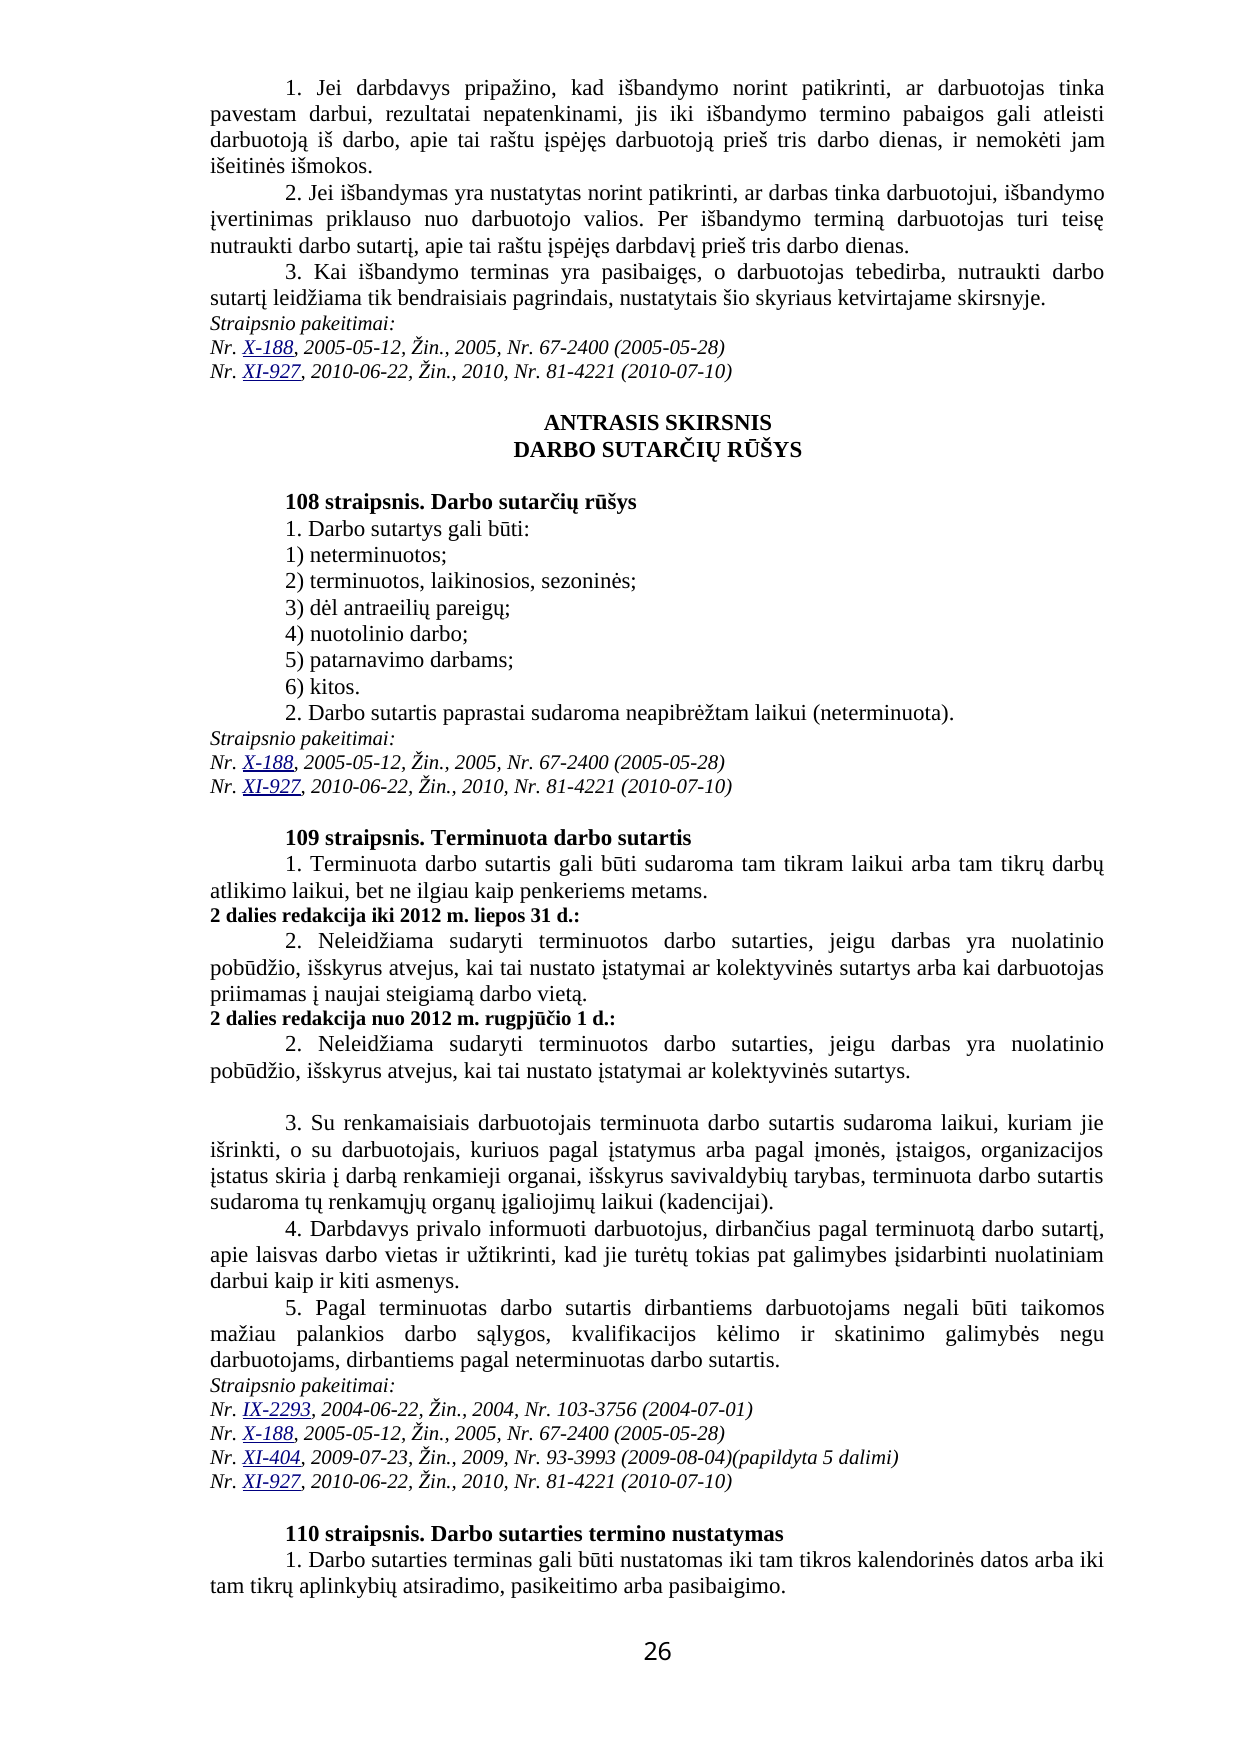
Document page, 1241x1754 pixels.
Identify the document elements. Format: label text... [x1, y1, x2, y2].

text 2. Neleidžiama sudaryti terminuotos darbo sutarties, jeigu darbas yra nuolatinio pobūdžio, išskyrus atvejus, kai tai nustato įstatymai ar kolektyvinės sutartys. [210, 1030, 1106, 1083]
text 3) dėl antraeilių pareigų; [210, 594, 1106, 620]
text Nr. IX-2293, 2004-06-22, Žin., 2004, Nr. 103-3756 (2004-07-01) [210, 1397, 1106, 1421]
text 2. Jei išbandymas yra nustatytas norint patikrinti, ar darbas tinka darbuotojui, išbandymo įvertinimas priklauso nuo darbuotojo valios. Per išbandymo terminą darbuotojas turi teisę nutraukti darbo sutartį, apie tai raštu įspėjęs darbdavį prieš tris darbo dienas. [210, 179, 1106, 258]
text DARBO SUTARČIŲ RŪŠYS [210, 436, 1106, 462]
text ANTRASIS SKIRSNIS [210, 409, 1106, 436]
text 5) patarnavimo darbams; [210, 646, 1106, 673]
text 5. Pagal terminuotas darbo sutartis dirbantiems darbuotojams negali būti taikomos mažiau palankios darbo sąlygos, kvalifikacijos kėlimo ir skatinimo galimybės negu darbuotojams, dirbantiems pagal neterminuotas darbo sutartis. [210, 1294, 1106, 1373]
text Straipsnio pakeitimai: [210, 726, 1106, 749]
text 2 dalies redakcija iki 2012 m. liepos 31 d.: [210, 903, 1106, 927]
text 1) neterminuotos; [210, 541, 1106, 567]
text 3. Su renkamaisiais darbuotojais terminuota darbo sutartis sudaroma laikui, kuriam jie išrinkti, o su darbuotojais, kuriuos pagal įstatymus arba pagal įmonės, įstaigos, organizacijos įstatus skiria į darbą renkamieji organai, išskyrus savivaldybių tarybas, terminuota darbo sutartis sudaroma tų renkamųjų organų įgaliojimų laikui (kadencijai). [210, 1109, 1106, 1215]
text 1. Darbo sutartys gali būti: [210, 515, 1106, 541]
text Nr. XI-404, 2009-07-23, Žin., 2009, Nr. 93-3993 (2009-08-04)(papildyta 5 dalimi) [210, 1445, 1106, 1469]
text Straipsnio pakeitimai: [210, 311, 1106, 335]
text Nr. XI-927, 2010-06-22, Žin., 2010, Nr. 81-4221 (2010-07-10) [210, 359, 1106, 383]
text 2 dalies redakcija nuo 2012 m. rugpjūčio 1 d.: [210, 1006, 1106, 1030]
text 3. Kai išbandymo terminas yra pasibaigęs, o darbuotojas tebedirba, nutraukti darbo sutartį leidžiama tik bendraisiais pagrindais, nustatytais šio skyriaus ketvirtajame skirsnyje. [210, 258, 1106, 311]
text 4) nuotolinio darbo; [210, 620, 1106, 646]
text 2. Neleidžiama sudaryti terminuotos darbo sutarties, jeigu darbas yra nuolatinio pobūdžio, išskyrus atvejus, kai tai nustato įstatymai ar kolektyvinės sutartys arba kai darbuotojas priimamas į naujai steigiamą darbo vietą. [210, 927, 1106, 1006]
text 2. Darbo sutartis paprastai sudaroma neapibrėžtam laikui (neterminuota). [210, 699, 1106, 726]
text 110 straipsnis. Darbo sutarties termino nustatymas [210, 1519, 1106, 1546]
text Nr. XI-927, 2010-06-22, Žin., 2010, Nr. 81-4221 (2010-07-10) [210, 774, 1106, 798]
text 2) terminuotos, laikinosios, sezoninės; [210, 567, 1106, 594]
text 6) kitos. [210, 673, 1106, 699]
text Nr. X-188, 2005-05-12, Žin., 2005, Nr. 67-2400 (2005-05-28) [210, 335, 1106, 359]
text 109 straipsnis. Terminuota darbo sutartis [210, 824, 1106, 850]
text Nr. X-188, 2005-05-12, Žin., 2005, Nr. 67-2400 (2005-05-28) [210, 1421, 1106, 1445]
text Nr. X-188, 2005-05-12, Žin., 2005, Nr. 67-2400 (2005-05-28) [210, 749, 1106, 774]
text 1. Terminuota darbo sutartis gali būti sudaroma tam tikram laikui arba tam tikrų darbų atlikimo laikui, bet ne ilgiau kaip penkeriems metams. [210, 850, 1106, 903]
text 1. Darbo sutarties terminas gali būti nustatomas iki tam tikros kalendorinės datos arba iki tam tikrų aplinkybių atsiradimo, pasikeitimo arba pasibaigimo. [210, 1546, 1106, 1599]
text Straipsnio pakeitimai: [210, 1373, 1106, 1397]
text 108 straipsnis. Darbo sutarčių rūšys [210, 488, 1106, 515]
text 1. Jei darbdavys pripažino, kad išbandymo norint patikrinti, ar darbuotojas tinka pavestam darbui, rezultatai nepatenkinami, jis iki išbandymo termino pabaigos gali atleisti darbuotoją iš darbo, apie tai raštu įspėjęs darbuotoją prieš tris darbo dienas, ir nemokėti jam išeitinės išmokos. [210, 73, 1106, 179]
text 4. Darbdavys privalo informuoti darbuotojus, dirbančius pagal terminuotą darbo sutartį, apie laisvas darbo vietas ir užtikrinti, kad jie turėtų tokias pat galimybes įsidarbinti nuolatiniam darbui kaip ir kiti asmenys. [210, 1215, 1106, 1294]
text Nr. XI-927, 2010-06-22, Žin., 2010, Nr. 81-4221 (2010-07-10) [210, 1469, 1106, 1493]
